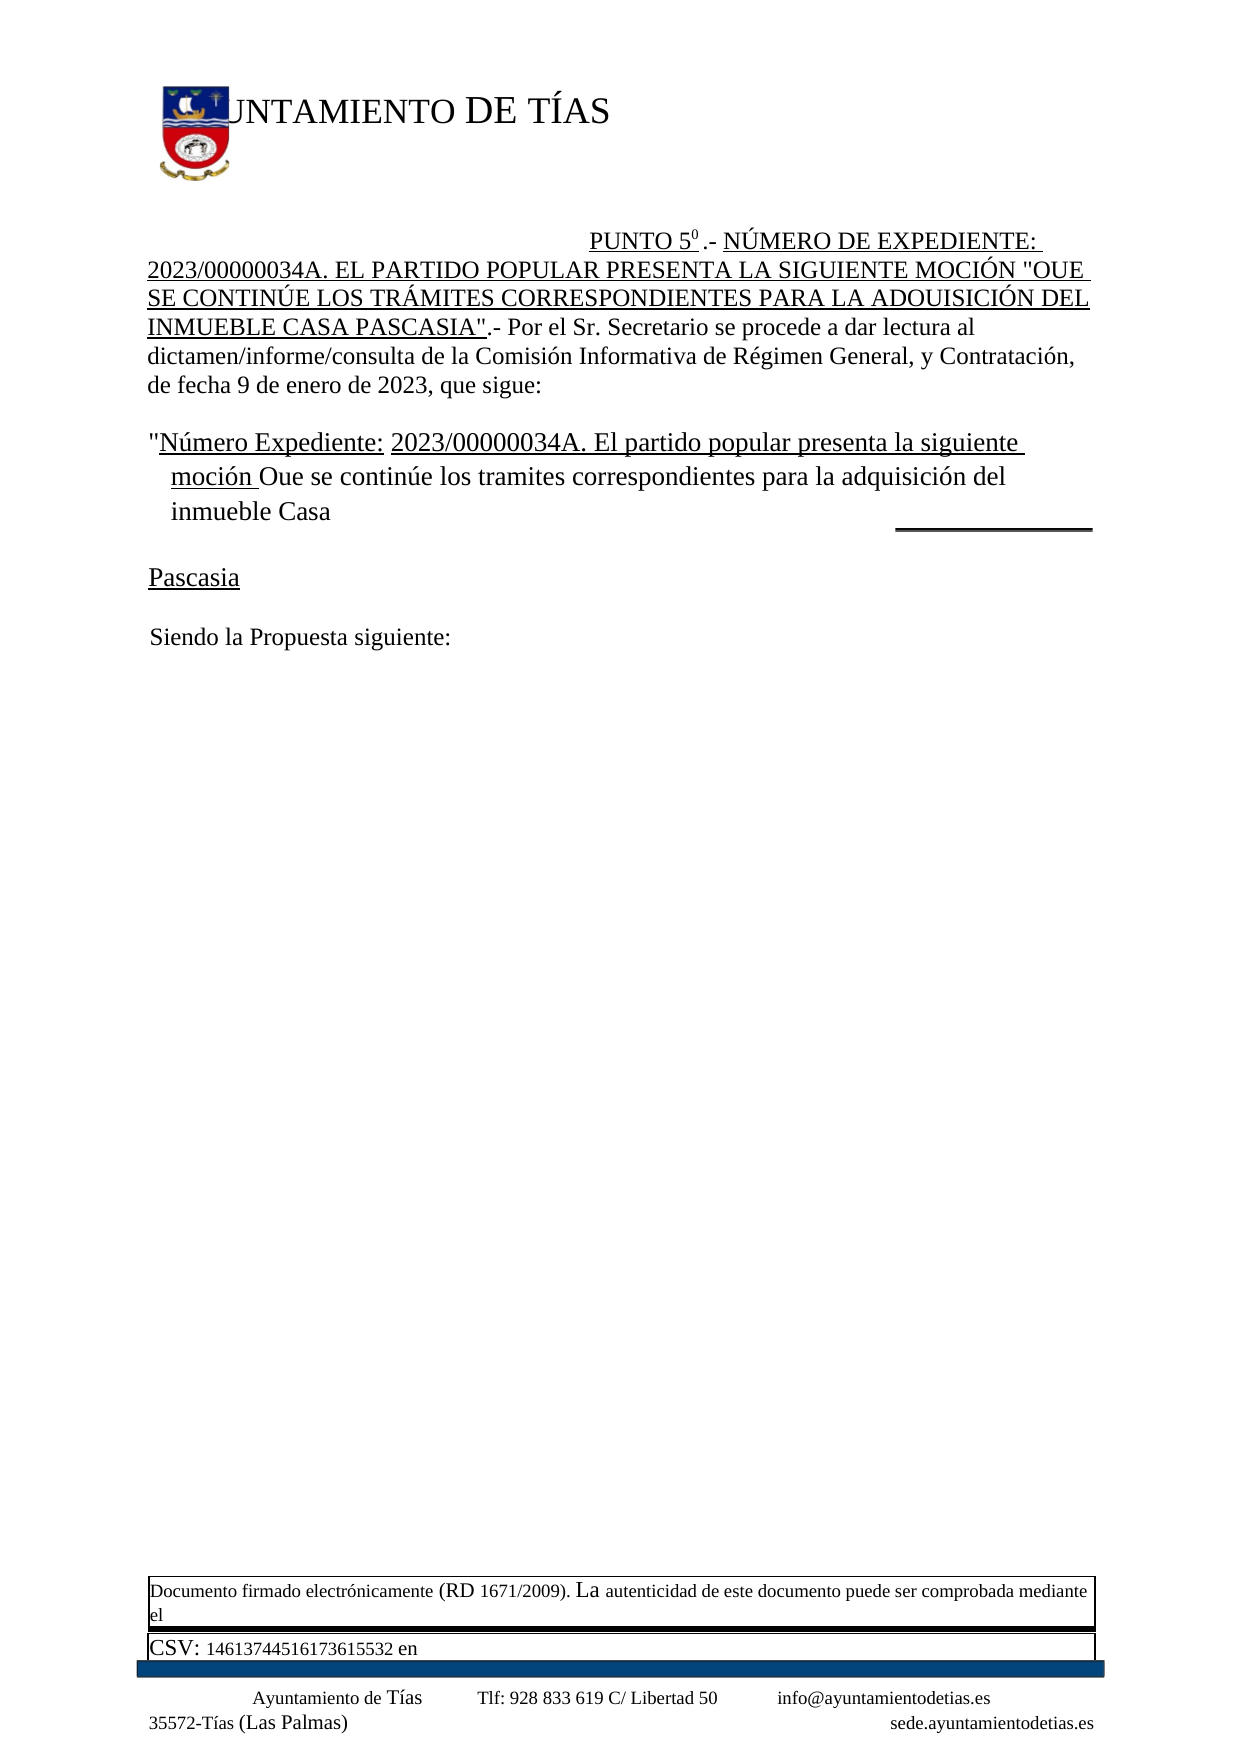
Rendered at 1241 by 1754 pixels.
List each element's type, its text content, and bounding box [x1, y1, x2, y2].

picture [136, 1660, 1105, 1678]
text Pascasia [148, 563, 1094, 593]
text PUNTO 50 .- NÚMERO DE EXPEDIENTE: 2023/00000034A. EL PARTIDO POPULAR PRESENTA LA SIGUIENTE MOCIÓN "OUE SE CONTINÚE LOS TRÁMITES CORRESPONDIENTES PARA LA ADOUISICIÓN DEL INMUEBLE CASA PASCASIA".- Por el Sr. Secretario se procede a dar lectura al dictamen/informe/consulta de la Comisión Informativa de Régimen General, y Contratación, de fecha 9 de enero de 2023, que sigue: [147, 226, 1096, 398]
picture [159, 86, 230, 181]
picture [895, 528, 1093, 532]
text "Número Expediente: 2023/00000034A. El partido popular presenta la siguiente moción Oue se continúe los tramites correspondientes para la adquisición del inmueble Casa [148, 426, 1094, 526]
text Siendo la Propuesta siguiente: [149, 622, 1094, 651]
